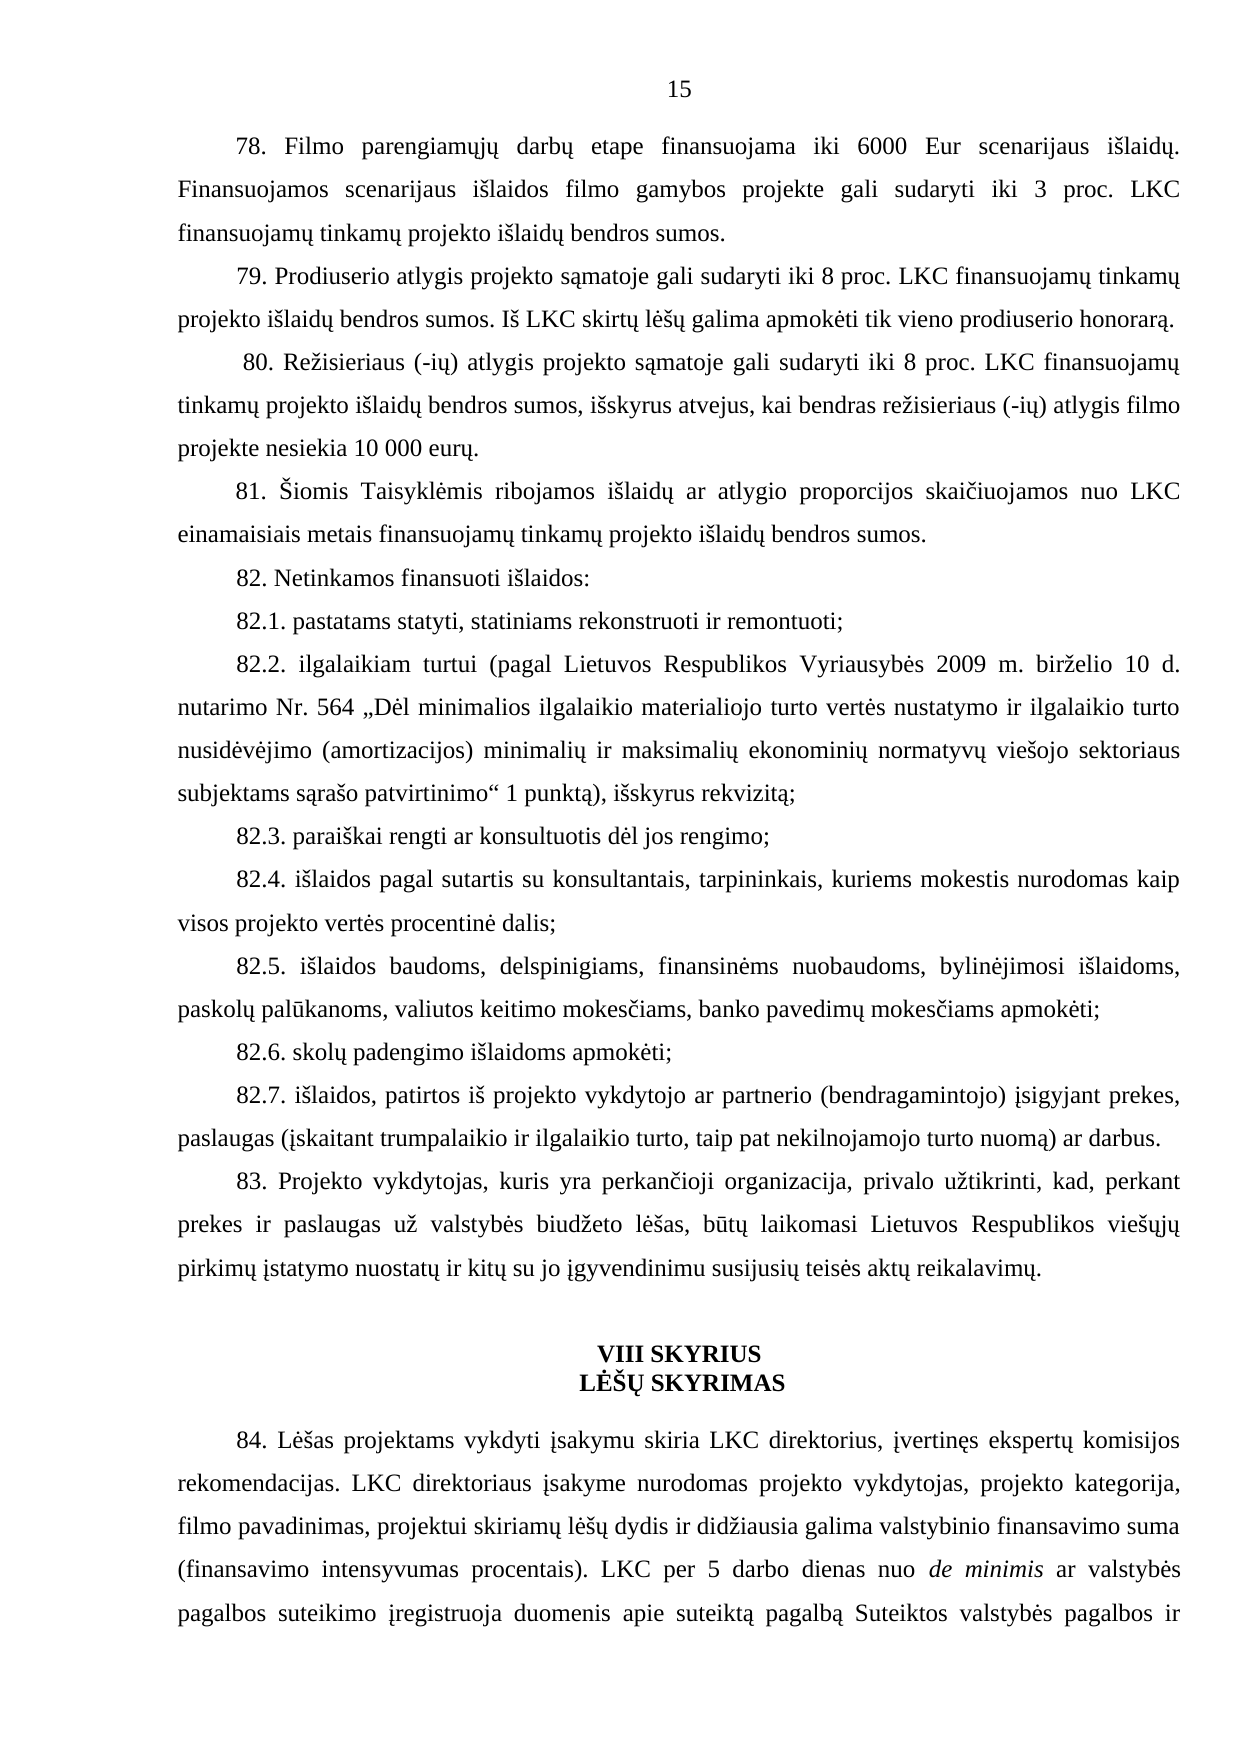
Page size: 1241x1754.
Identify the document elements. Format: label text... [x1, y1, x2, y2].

text 82. Netinkamos finansuoti išlaidos: [177, 563, 1181, 591]
text 82.6. skolų padengimo išlaidoms apmokėti; [177, 1037, 1181, 1066]
text 84. Lėšas projektams vykdyti įsakymu skiria LKC direktorius, įvertinęs ekspertų komisijos rekomendacijas. LKC direktoriaus įsakyme nurodomas projekto vykdytojas, projekto kategorija, filmo pavadinimas, projektui skiriamų lėšų dydis ir didžiausia galima valstybinio finansavimo suma (finansavimo intensyvumas procentais). LKC per 5 darbo dienas nuo de minimis ar valstybės pagalbos suteikimo įregistruoja duomenis apie suteiktą pagalbą Suteiktos valstybės pagalbos ir [177, 1425, 1181, 1626]
text 82.3. paraiškai rengti ar konsultuotis dėl jos rengimo; [177, 821, 1181, 850]
text 82.1. pastatams statyti, statiniams rekonstruoti ir remontuoti; [177, 606, 1181, 634]
text 82.5. išlaidos baudoms, delspinigiams, finansinėms nuobaudoms, bylinėjimosi išlaidoms, paskolų palūkanoms, valiutos keitimo mokesčiams, banko pavedimų mokesčiams apmokėti; [177, 951, 1181, 1023]
text 81. Šiomis Taisyklėmis ribojamos išlaidų ar atlygio proporcijos skaičiuojamos nuo LKC einamaisiais metais finansuojamų tinkamų projekto išlaidų bendros sumos. [177, 476, 1181, 548]
text 79. Prodiuserio atlygis projekto sąmatoje gali sudaryti iki 8 proc. LKC finansuojamų tinkamų projekto išlaidų bendros sumos. Iš LKC skirtų lėšų galima apmokėti tik vieno prodiuserio honorarą. [177, 261, 1181, 333]
text 83. Projekto vykdytojas, kuris yra perkančioji organizacija, privalo užtikrinti, kad, perkant prekes ir paslaugas už valstybės biudžeto lėšas, būtų laikomasi Lietuvos Respublikos viešųjų pirkimų įstatymo nuostatų ir kitų su jo įgyvendinimu susijusių teisės aktų reikalavimų. [177, 1166, 1181, 1281]
text 82.7. išlaidos, patirtos iš projekto vykdytojo ar partnerio (bendragamintojo) įsigyjant prekes, paslaugas (įskaitant trumpalaikio ir ilgalaikio turto, taip pat nekilnojamojo turto nuomą) ar darbus. [177, 1080, 1181, 1152]
text 82.4. išlaidos pagal sutartis su konsultantais, tarpininkais, kuriems mokestis nurodomas kaip visos projekto vertės procentinė dalis; [177, 864, 1181, 936]
text VIII SKYRIUS [177, 1339, 1181, 1368]
text 78. Filmo parengiamųjų darbų etape finansuojama iki 6000 Eur scenarijaus išlaidų. Finansuojamos scenarijaus išlaidos filmo gamybos projekte gali sudaryti iki 3 proc. LKC finansuojamų tinkamų projekto išlaidų bendros sumos. [177, 131, 1181, 246]
text 80. Režisieriaus (-ių) atlygis projekto sąmatoje gali sudaryti iki 8 proc. LKC finansuojamų tinkamų projekto išlaidų bendros sumos, išskyrus atvejus, kai bendras režisieriaus (-ių) atlygis filmo projekte nesiekia 10 000 eurų. [177, 347, 1181, 462]
text LĖŠŲ SKYRIMAS [177, 1368, 1181, 1396]
text 82.2. ilgalaikiam turtui (pagal Lietuvos Respublikos Vyriausybės 2009 m. birželio 10 d. nutarimo Nr. 564 „Dėl minimalios ilgalaikio materialiojo turto vertės nustatymo ir ilgalaikio turto nusidėvėjimo (amortizacijos) minimalių ir maksimalių ekonominių normatyvų viešojo sektoriaus subjektams sąrašo patvirtinimo“ 1 punktą), išskyrus rekvizitą; [177, 649, 1181, 807]
